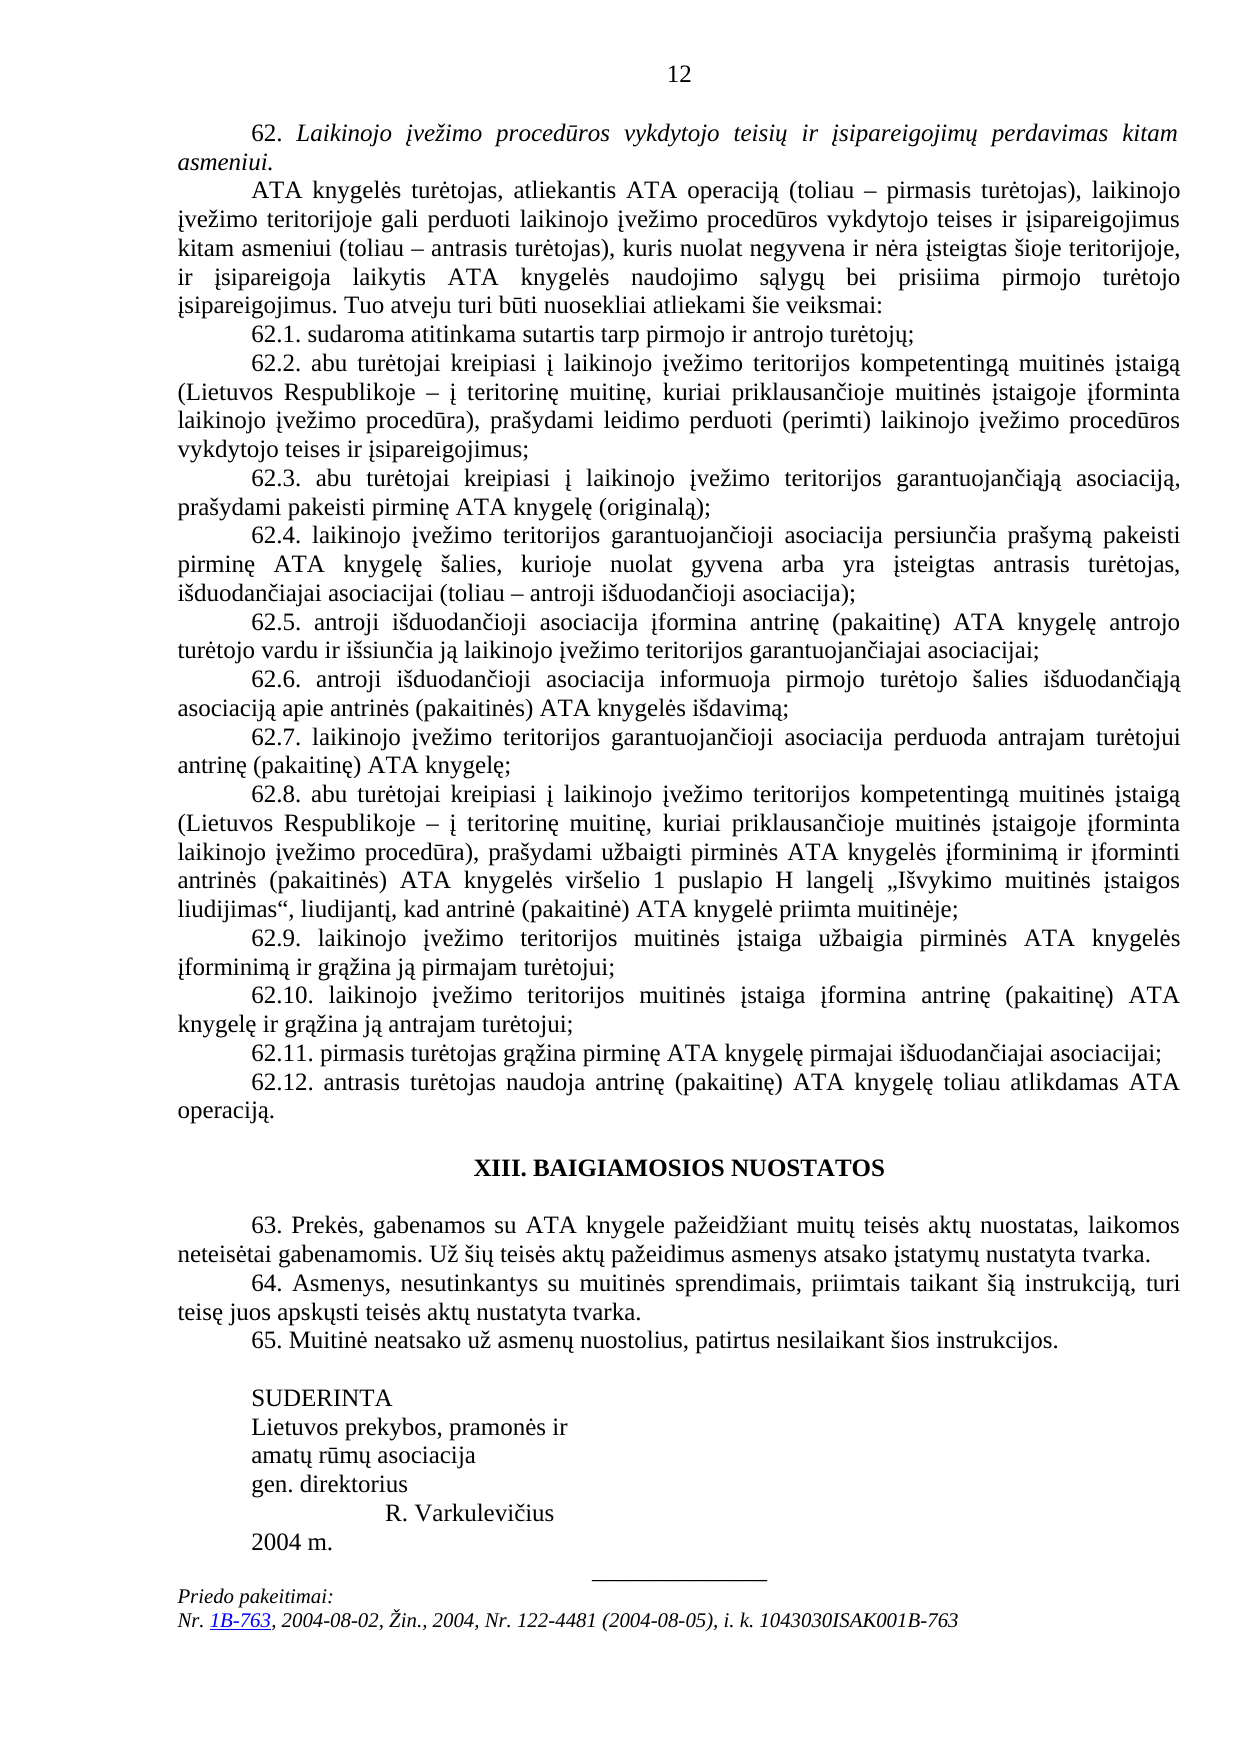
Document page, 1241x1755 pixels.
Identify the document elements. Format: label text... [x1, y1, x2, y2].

text XIII. BAIGIAMOSIOS NUOSTATOS [177, 1153, 1181, 1182]
text 62.4. laikinojo įvežimo teritorijos garantuojančioji asociacija persiunčia prašymą pakeisti pirminę ATA knygelę šalies, kurioje nuolat gyvena arba yra įsteigtas antrasis turėtojas, išduodančiajai asociacijai (toliau – antroji išduodančioji asociacija); [177, 521, 1181, 607]
text gen. direktorius [177, 1469, 1181, 1498]
text amatų rūmų asociacija [177, 1441, 1181, 1469]
text 64. Asmenys, nesutinkantys su muitinės sprendimais, priimtais taikant šią instrukciją, turi teisę juos apskųsti teisės aktų nustatyta tvarka. [177, 1268, 1181, 1326]
text 62.3. abu turėtojai kreipiasi į laikinojo įvežimo teritorijos garantuojančiąją asociaciją, prašydami pakeisti pirminę ATA knygelę (originalą); [177, 463, 1181, 521]
text SUDERINTA [177, 1383, 1181, 1412]
text 62.2. abu turėtojai kreipiasi į laikinojo įvežimo teritorijos kompetentingą muitinės įstaigą (Lietuvos Respublikoje – į teritorinę muitinę, kuriai priklausančioje muitinės įstaigoje įforminta laikinojo įvežimo procedūra), prašydami leidimo perduoti (perimti) laikinojo įvežimo procedūros vykdytojo teises ir įsipareigojimus; [177, 348, 1181, 463]
text 62.12. antrasis turėtojas naudoja antrinę (pakaitinę) ATA knygelę toliau atlikdamas ATA operaciją. [177, 1067, 1181, 1124]
text 62.7. laikinojo įvežimo teritorijos garantuojančioji asociacija perduoda antrajam turėtojui antrinę (pakaitinę) ATA knygelę; [177, 722, 1181, 779]
text 62.5. antroji išduodančioji asociacija įformina antrinę (pakaitinę) ATA knygelę antrojo turėtojo vardu ir išsiunčia ją laikinojo įvežimo teritorijos garantuojančiajai asociacijai; [177, 607, 1181, 664]
text 62.11. pirmasis turėtojas grąžina pirminę ATA knygelę pirmajai išduodančiajai asociacijai; [177, 1038, 1181, 1067]
text 65. Muitinė neatsako už asmenų nuostolius, patirtus nesilaikant šios instrukcijos. [177, 1326, 1181, 1354]
text 62.10. laikinojo įvežimo teritorijos muitinės įstaiga įformina antrinę (pakaitinę) ATA knygelę ir grąžina ją antrajam turėtojui; [177, 981, 1181, 1038]
text ATA knygelės turėtojas, atliekantis ATA operaciją (toliau – pirmasis turėtojas), laikinojo įvežimo teritorijoje gali perduoti laikinojo įvežimo procedūros vykdytojo teises ir įsipareigojimus kitam asmeniui (toliau – antrasis turėtojas), kuris nuolat negyvena ir nėra įsteigtas šioje teritorijoje, ir įsipareigoja laikytis ATA knygelės naudojimo sąlygų bei prisiima pirmojo turėtojo įsipareigojimus. Tuo atveju turi būti nuosekliai atliekami šie veiksmai: [177, 176, 1181, 319]
text 2004 m. [177, 1527, 1181, 1556]
text R. Varkulevičius [177, 1498, 1181, 1527]
text ______________ [177, 1556, 1181, 1584]
text 62.6. antroji išduodančioji asociacija informuoja pirmojo turėtojo šalies išduodančiąją asociaciją apie antrinės (pakaitinės) ATA knygelės išdavimą; [177, 664, 1181, 722]
text 62.9. laikinojo įvežimo teritorijos muitinės įstaiga užbaigia pirminės ATA knygelės įforminimą ir grąžina ją pirmajam turėtojui; [177, 923, 1181, 981]
text Lietuvos prekybos, pramonės ir [177, 1412, 1181, 1441]
text Nr. 1B-763, 2004-08-02, Žin., 2004, Nr. 122-4481 (2004-08-05), i. k. 1043030ISAK001B-763 [177, 1608, 1181, 1632]
text 62.8. abu turėtojai kreipiasi į laikinojo įvežimo teritorijos kompetentingą muitinės įstaigą (Lietuvos Respublikoje – į teritorinę muitinę, kuriai priklausančioje muitinės įstaigoje įforminta laikinojo įvežimo procedūra), prašydami užbaigti pirminės ATA knygelės įforminimą ir įforminti antrinės (pakaitinės) ATA knygelės viršelio 1 puslapio H langelį „Išvykimo muitinės įstaigos liudijimas“, liudijantį, kad antrinė (pakaitinė) ATA knygelė priimta muitinėje; [177, 779, 1181, 923]
text 62.1. sudaroma atitinkama sutartis tarp pirmojo ir antrojo turėtojų; [177, 319, 1181, 348]
text 63. Prekės, gabenamos su ATA knygele pažeidžiant muitų teisės aktų nuostatas, laikomos neteisėtai gabenamomis. Už šių teisės aktų pažeidimus asmenys atsako įstatymų nustatyta tvarka. [177, 1211, 1181, 1268]
text Priedo pakeitimai: [177, 1584, 1181, 1608]
text 62. Laikinojo įvežimo procedūros vykdytojo teisių ir įsipareigojimų perdavimas kitam asmeniui. [177, 118, 1181, 176]
